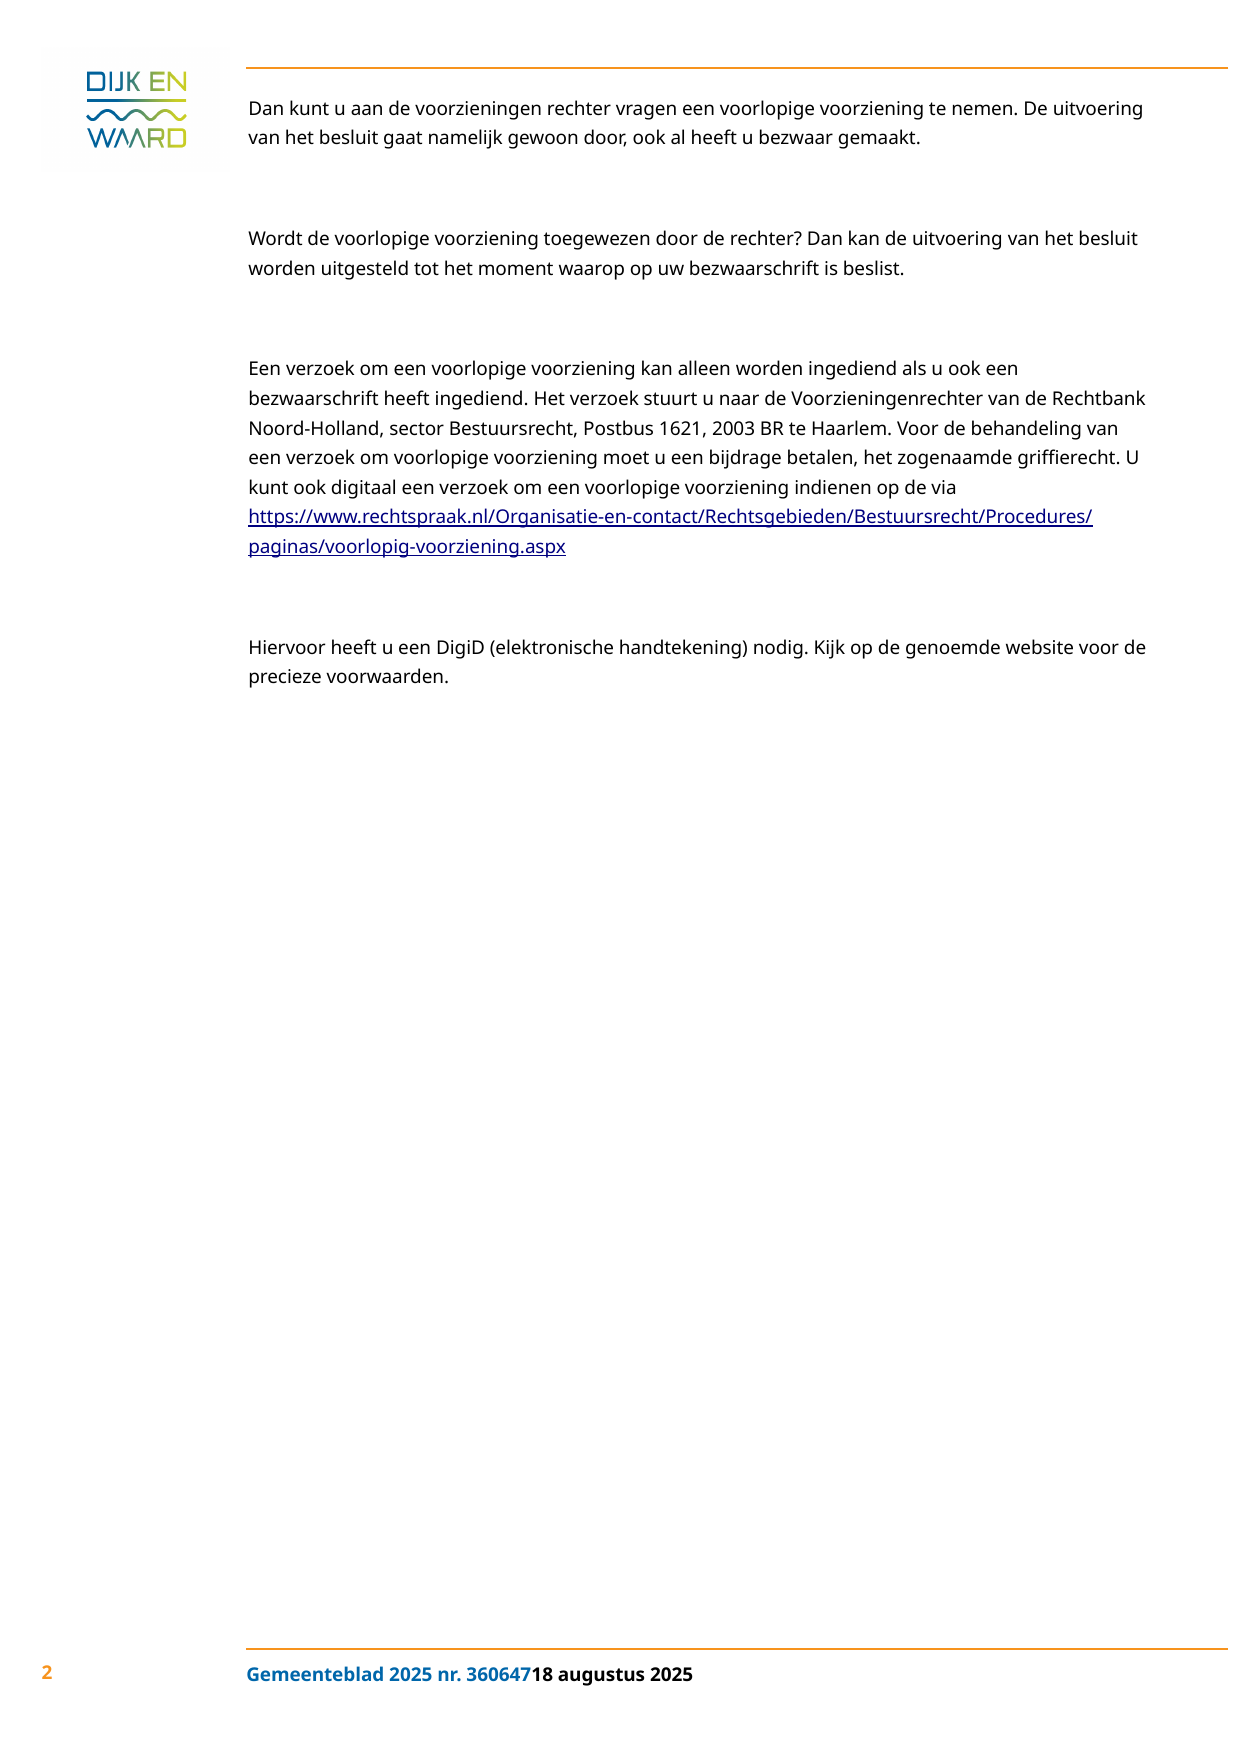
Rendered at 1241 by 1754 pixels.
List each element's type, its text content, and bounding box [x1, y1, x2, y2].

text Dan kunt u aan de voorzieningen rechter vragen een voorlopige voorziening te nemen. De uitvoering van het besluit gaat namelijk gewoon door, ook al heeft u bezwaar gemaakt. [248, 95, 1152, 150]
picture [41, 47, 231, 172]
text Wordt de voorlopige voorziening toegewezen door de rechter? Dan kan de uitvoering van het besluit worden uitgesteld tot het moment waarop op uw bezwaarschrift is beslist. [248, 225, 1152, 281]
text Hiervoor heeft u een DigiD (elektronische handtekening) nodig. Kijk op de genoemde website voor de precieze voorwaarden. [248, 634, 1152, 689]
text Een verzoek om een voorlopige voorziening kan alleen worden ingediend als u ook een bezwaarschrift heeft ingediend. Het verzoek stuurt u naar de Voorzieningenrechter van de Rechtbank Noord-Holland, sector Bestuursrecht, Postbus 1621, 2003 BR te Haarlem. Voor de behandeling van een verzoek om voorlopige voorziening moet u een bijdrage betalen, het zogenaamde griffierecht. U kunt ook digitaal een verzoek om een voorlopige voorziening indienen op de via https://www.rechtspraak.nl/Organisatie-en-contact/Rechtsgebieden/Bestuursrecht/Procedures/paginas/voorlopig-voorziening.aspx [248, 356, 1152, 559]
